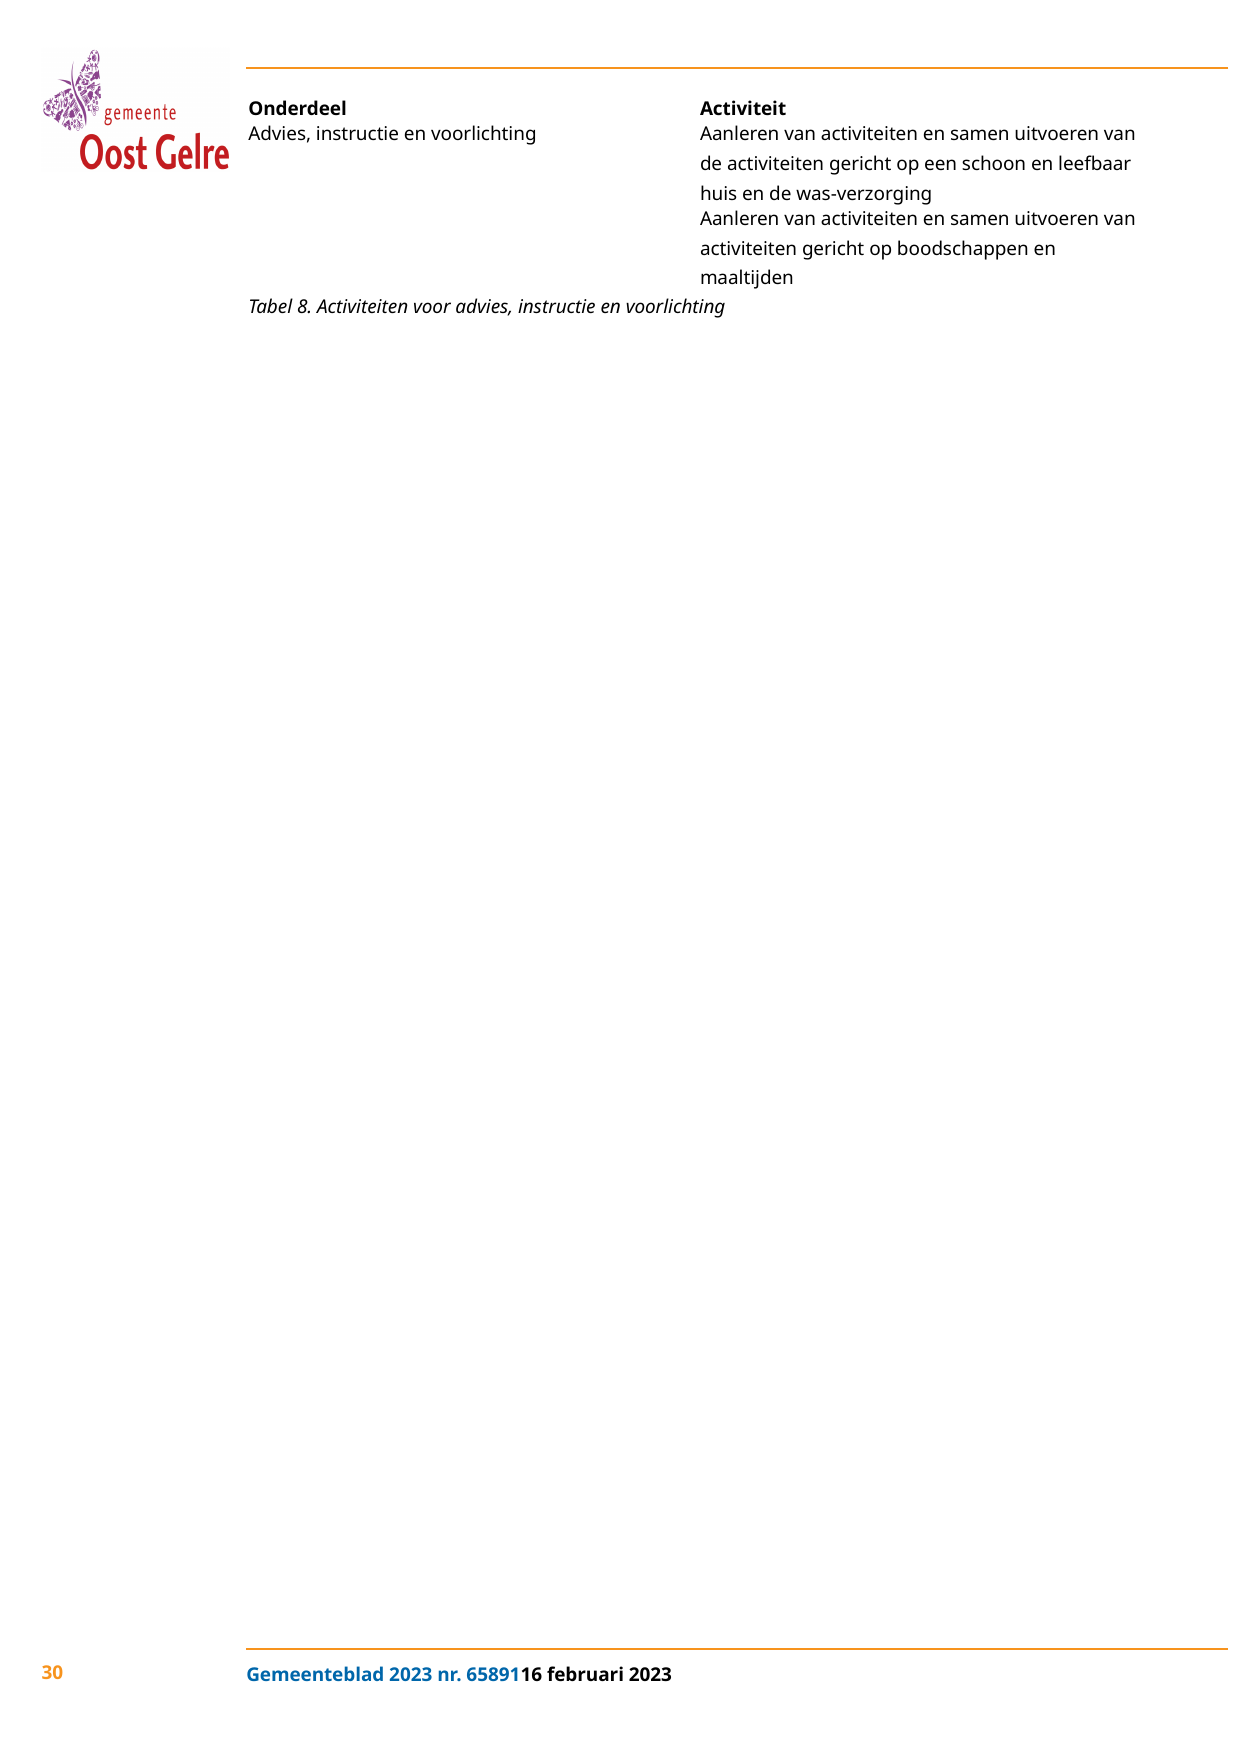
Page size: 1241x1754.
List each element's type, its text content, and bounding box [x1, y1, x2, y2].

picture [41, 47, 231, 172]
text Tabel 8. Activiteiten voor advies, instructie en voorlichting [248, 293, 1152, 319]
table_cell Aanleren van activiteiten en samen uitvoeren van activiteiten gericht op boodschappen en maaltijden [700, 205, 1152, 290]
table_cell Advies, instructie en voorlichting [248, 121, 700, 290]
table_header Onderdeel [248, 95, 700, 121]
table_header Activiteit [700, 95, 1152, 121]
table_cell Aanleren van activiteiten en samen uitvoeren van de activiteiten gericht op een schoon en leefbaar huis en de was-verzorging [700, 121, 1152, 205]
